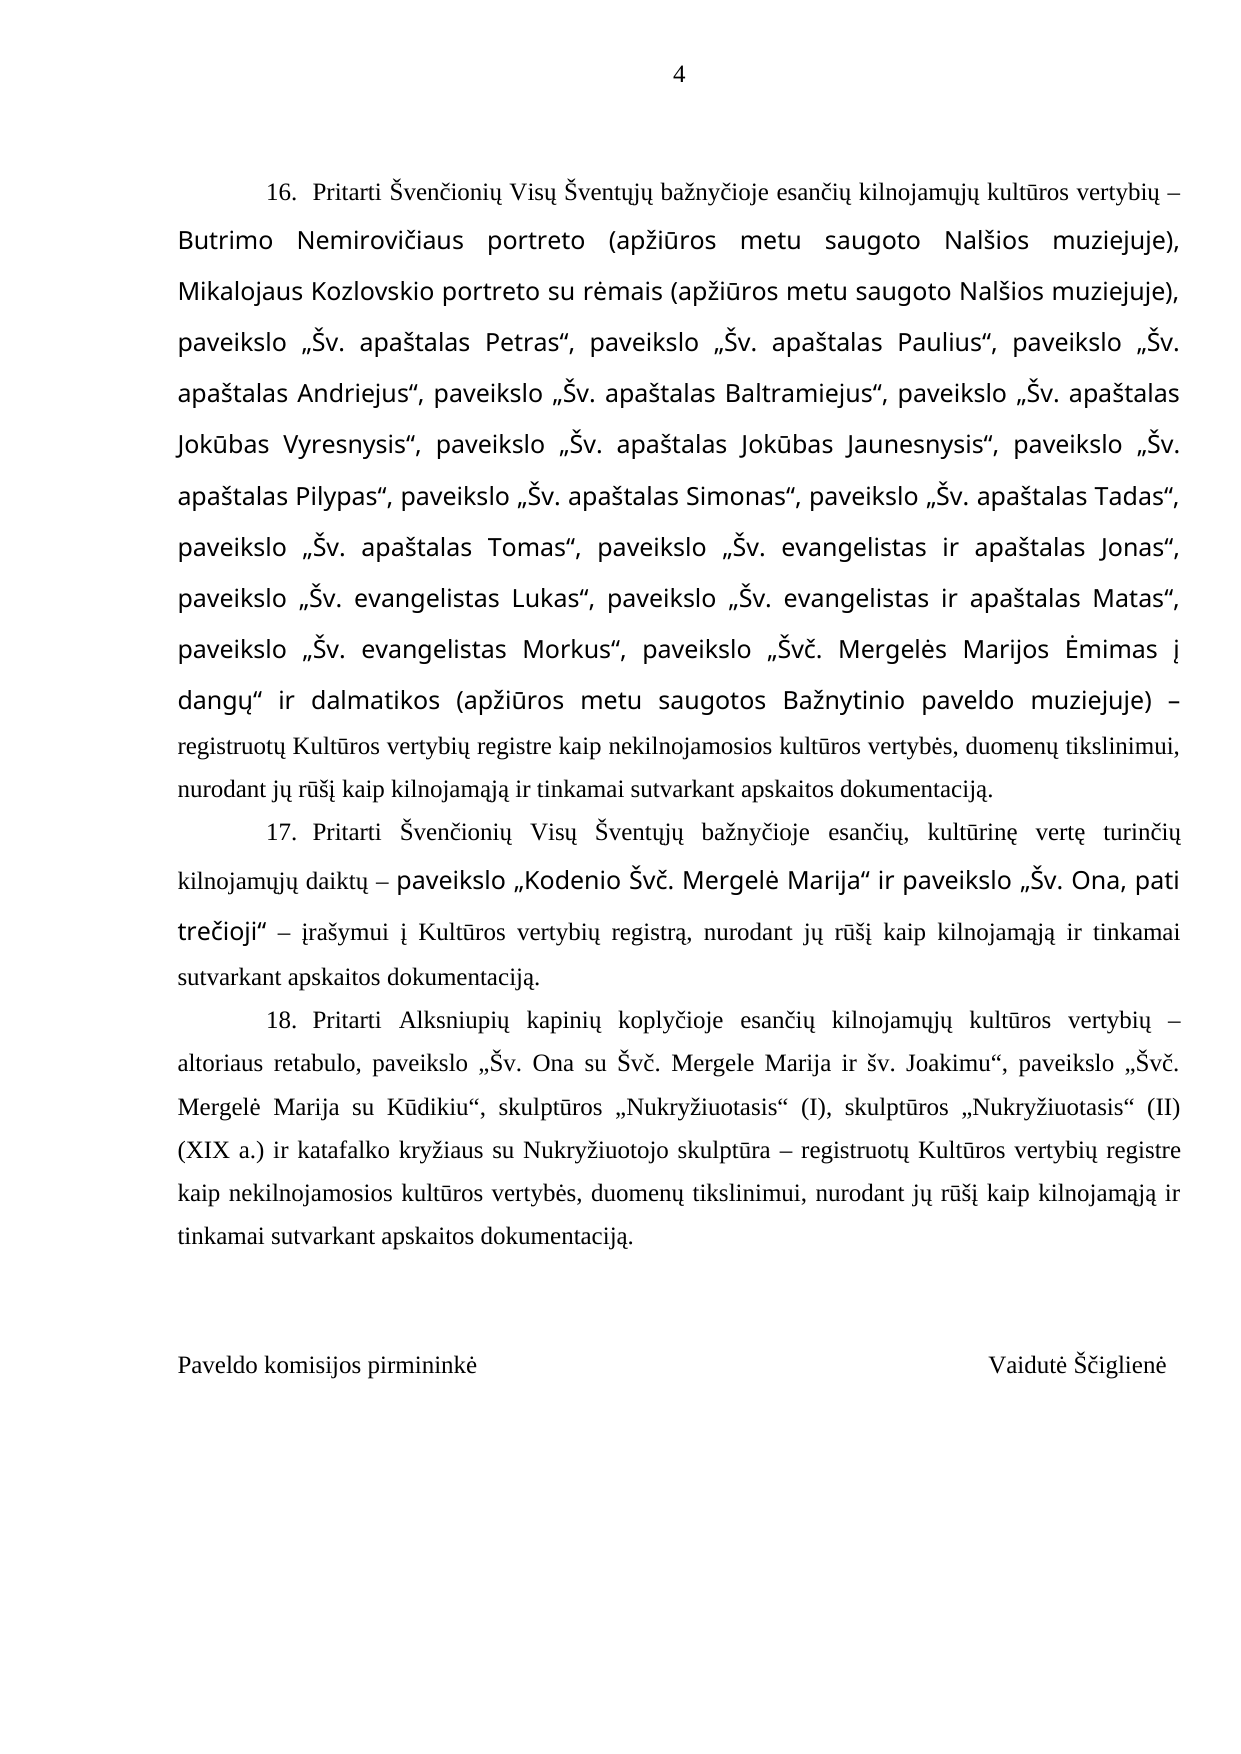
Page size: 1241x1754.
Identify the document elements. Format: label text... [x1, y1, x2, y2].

text 16. Pritarti Švenčionių Visų Šventųjų bažnyčioje esančių kilnojamųjų kultūros vertybių – Butrimo Nemirovičiaus portreto (apžiūros metu saugoto Nalšios muziejuje), Mikalojaus Kozlovskio portreto su rėmais (apžiūros metu saugoto Nalšios muziejuje), paveikslo „Šv. apaštalas Petras“, paveikslo „Šv. apaštalas Paulius“, paveikslo „Šv. apaštalas Andriejus“, paveikslo „Šv. apaštalas Baltramiejus“, paveikslo „Šv. apaštalas Jokūbas Vyresnysis“, paveikslo „Šv. apaštalas Jokūbas Jaunesnysis“, paveikslo „Šv. apaštalas Pilypas“, paveikslo „Šv. apaštalas Simonas“, paveikslo „Šv. apaštalas Tadas“, paveikslo „Šv. apaštalas Tomas“, paveikslo „Šv. evangelistas ir apaštalas Jonas“, paveikslo „Šv. evangelistas Lukas“, paveikslo „Šv. evangelistas ir apaštalas Matas“, paveikslo „Šv. evangelistas Morkus“, paveikslo „Švč. Mergelės Marijos Ėmimas į dangų“ ir dalmatikos (apžiūros metu saugotos Bažnytinio paveldo muziejuje) – registruotų Kultūros vertybių registre kaip nekilnojamosios kultūros vertybės, duomenų tikslinimui, nurodant jų rūšį kaip kilnojamąją ir tinkamai sutvarkant apskaitos dokumentaciją. [177, 177, 1181, 803]
text 18. Pritarti Alksniupių kapinių koplyčioje esančių kilnojamųjų kultūros vertybių – altoriaus retabulo, paveikslo „Šv. Ona su Švč. Mergele Marija ir šv. Joakimu“, paveikslo „Švč. Mergelė Marija su Kūdikiu“, skulptūros „Nukryžiuotasis“ (I), skulptūros „Nukryžiuotasis“ (II) (XIX a.) ir katafalko kryžiaus su Nukryžiuotojo skulptūra – registruotų Kultūros vertybių registre kaip nekilnojamosios kultūros vertybės, duomenų tikslinimui, nurodant jų rūšį kaip kilnojamąją ir tinkamai sutvarkant apskaitos dokumentaciją. [177, 1005, 1181, 1250]
text Paveldo komisijos pirmininkė Vaidutė Ščiglienė [177, 1350, 1181, 1379]
text 17. Pritarti Švenčionių Visų Šventųjų bažnyčioje esančių, kultūrinę vertę turinčių kilnojamųjų daiktų – paveikslo „Kodenio Švč. Mergelė Marija“ ir paveikslo „Šv. Ona, pati trečioji“ – įrašymui į Kultūros vertybių registrą, nurodant jų rūšį kaip kilnojamąją ir tinkamai sutvarkant apskaitos dokumentaciją. [177, 817, 1181, 991]
